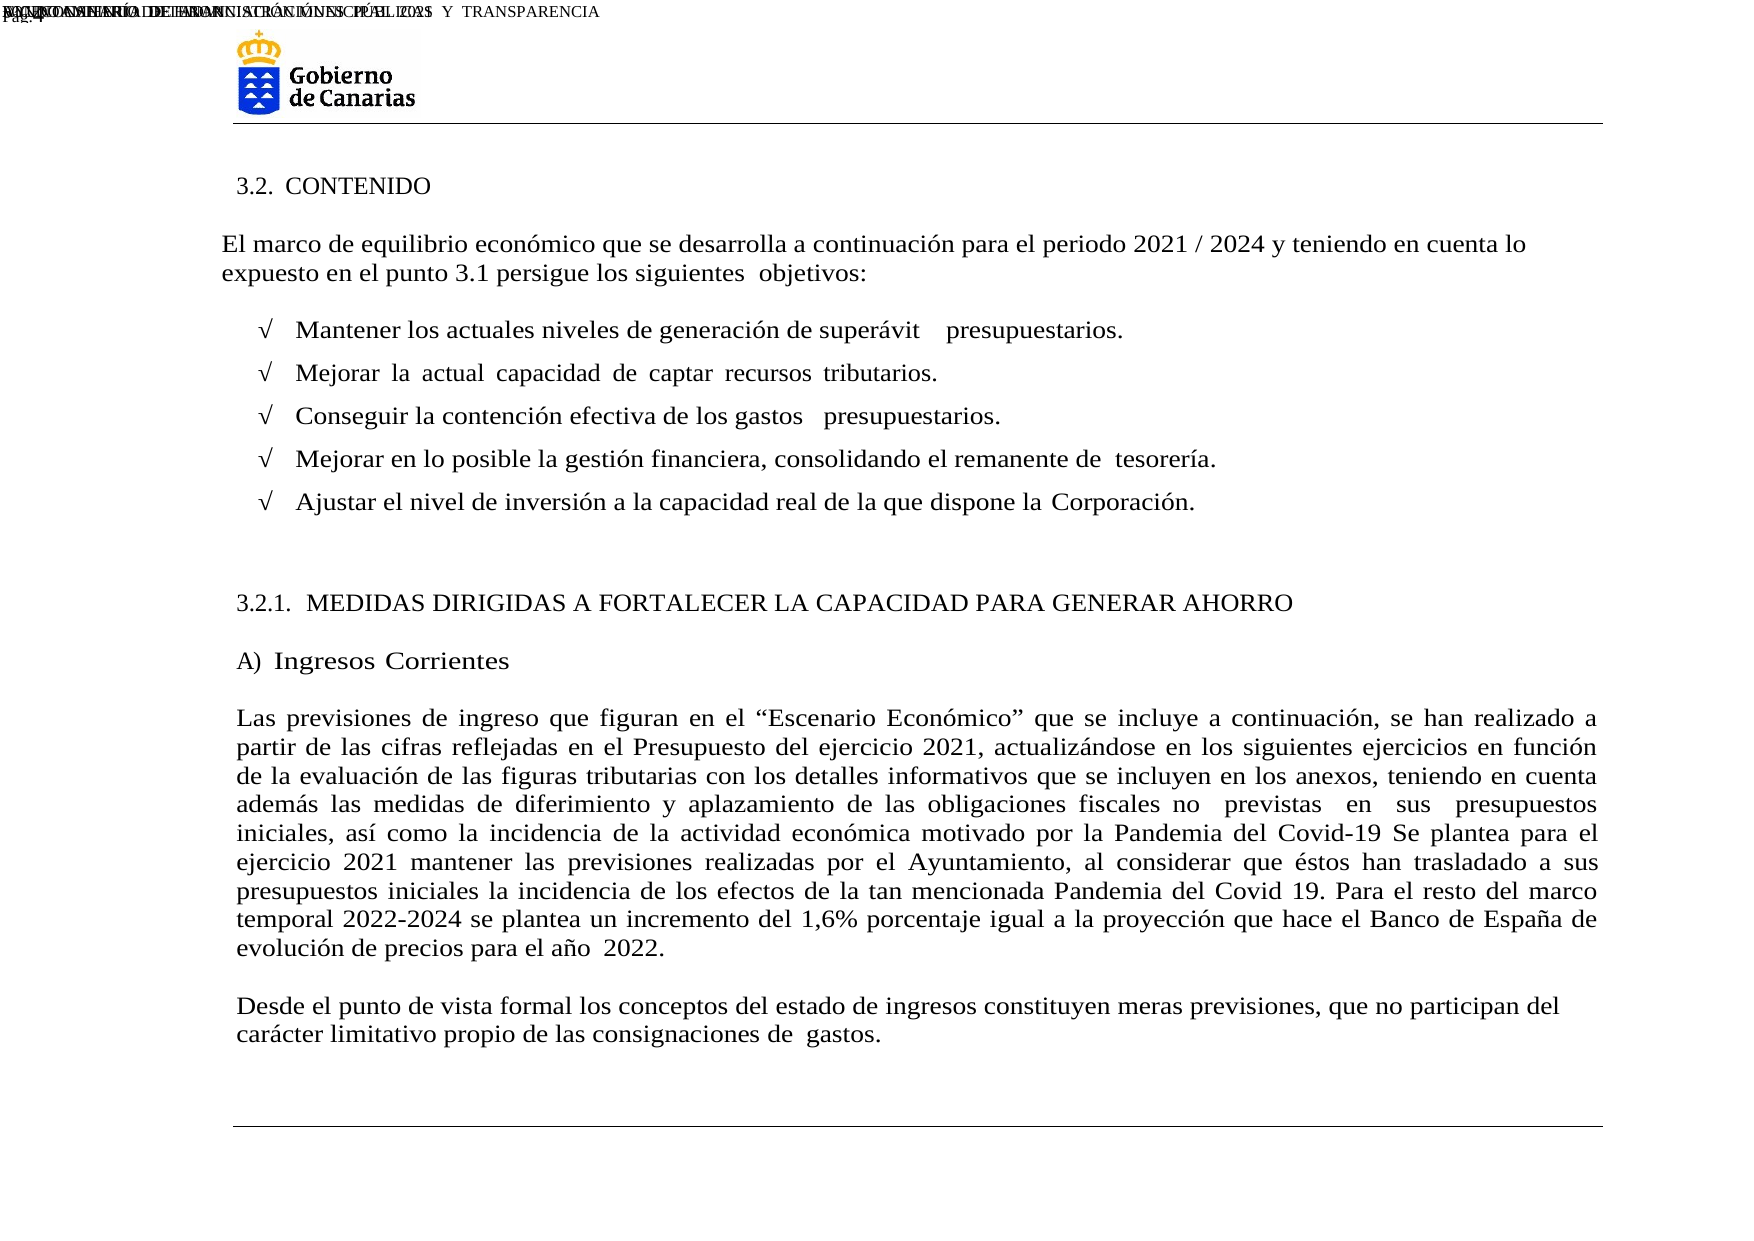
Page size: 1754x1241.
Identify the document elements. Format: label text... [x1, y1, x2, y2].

list CONTENIDO [236, 171, 1614, 200]
text El marco de equilibrio económico que se desarrolla a continuación para el periodo 2021 / 2024 y teniendo en cuenta lo expuesto en el punto 3.1 persigue los siguientes objetivos: [221, 229, 1614, 286]
picture [236, 29, 422, 118]
text √ Conseguir la contención efectiva de los gastos presupuestarios. [258, 401, 1614, 430]
list MEDIDAS DIRIGIDAS A FORTALECER LA CAPACIDAD PARA GENERAR AHORRO [236, 588, 1614, 617]
text √ Mejorar en lo posible la gestión financiera, consolidando el remanente de tesorería. [258, 444, 1614, 473]
text Las previsiones de ingreso que figuran en el “Escenario Económico” que se incluye a continuación, se han realizado a partir de las cifras reflejadas en el Presupuesto del ejercicio 2021, actualizándose en los siguientes ejercicios en función de la evaluación de las figuras tributarias con los detalles informativos que se incluyen en los anexos, teniendo en cuenta además las medidas de diferimiento y aplazamiento de las obligaciones fiscales no previstas en sus presupuestos iniciales, así como la incidencia de la actividad económica motivado por la Pandemia del Covid-19 Se plantea para el ejercicio 2021 mantener las previsiones realizadas por el Ayuntamiento, al considerar que éstos han trasladado a sus presupuestos iniciales la incidencia de los efectos de la tan mencionada Pandemia del Covid 19. Para el resto del marco temporal 2022-2024 se plantea un incremento del 1,6% porcentaje igual a la proyección que hace el Banco de España de evolución de precios para el año 2022. [236, 703, 1600, 962]
text √ Mejorar la actual capacidad de captar recursos tributarios. [258, 358, 1614, 387]
list Ingresos Corrientes [236, 646, 1614, 674]
text Desde el punto de vista formal los conceptos del estado de ingresos constituyen meras previsiones, que no participan del carácter limitativo propio de las consignaciones de gastos. [236, 991, 1614, 1048]
text √ Ajustar el nivel de inversión a la capacidad real de la que dispone la Corporación. [258, 487, 1614, 516]
text √ Mantener los actuales niveles de generación de superávit presupuestarios. [258, 315, 1614, 344]
